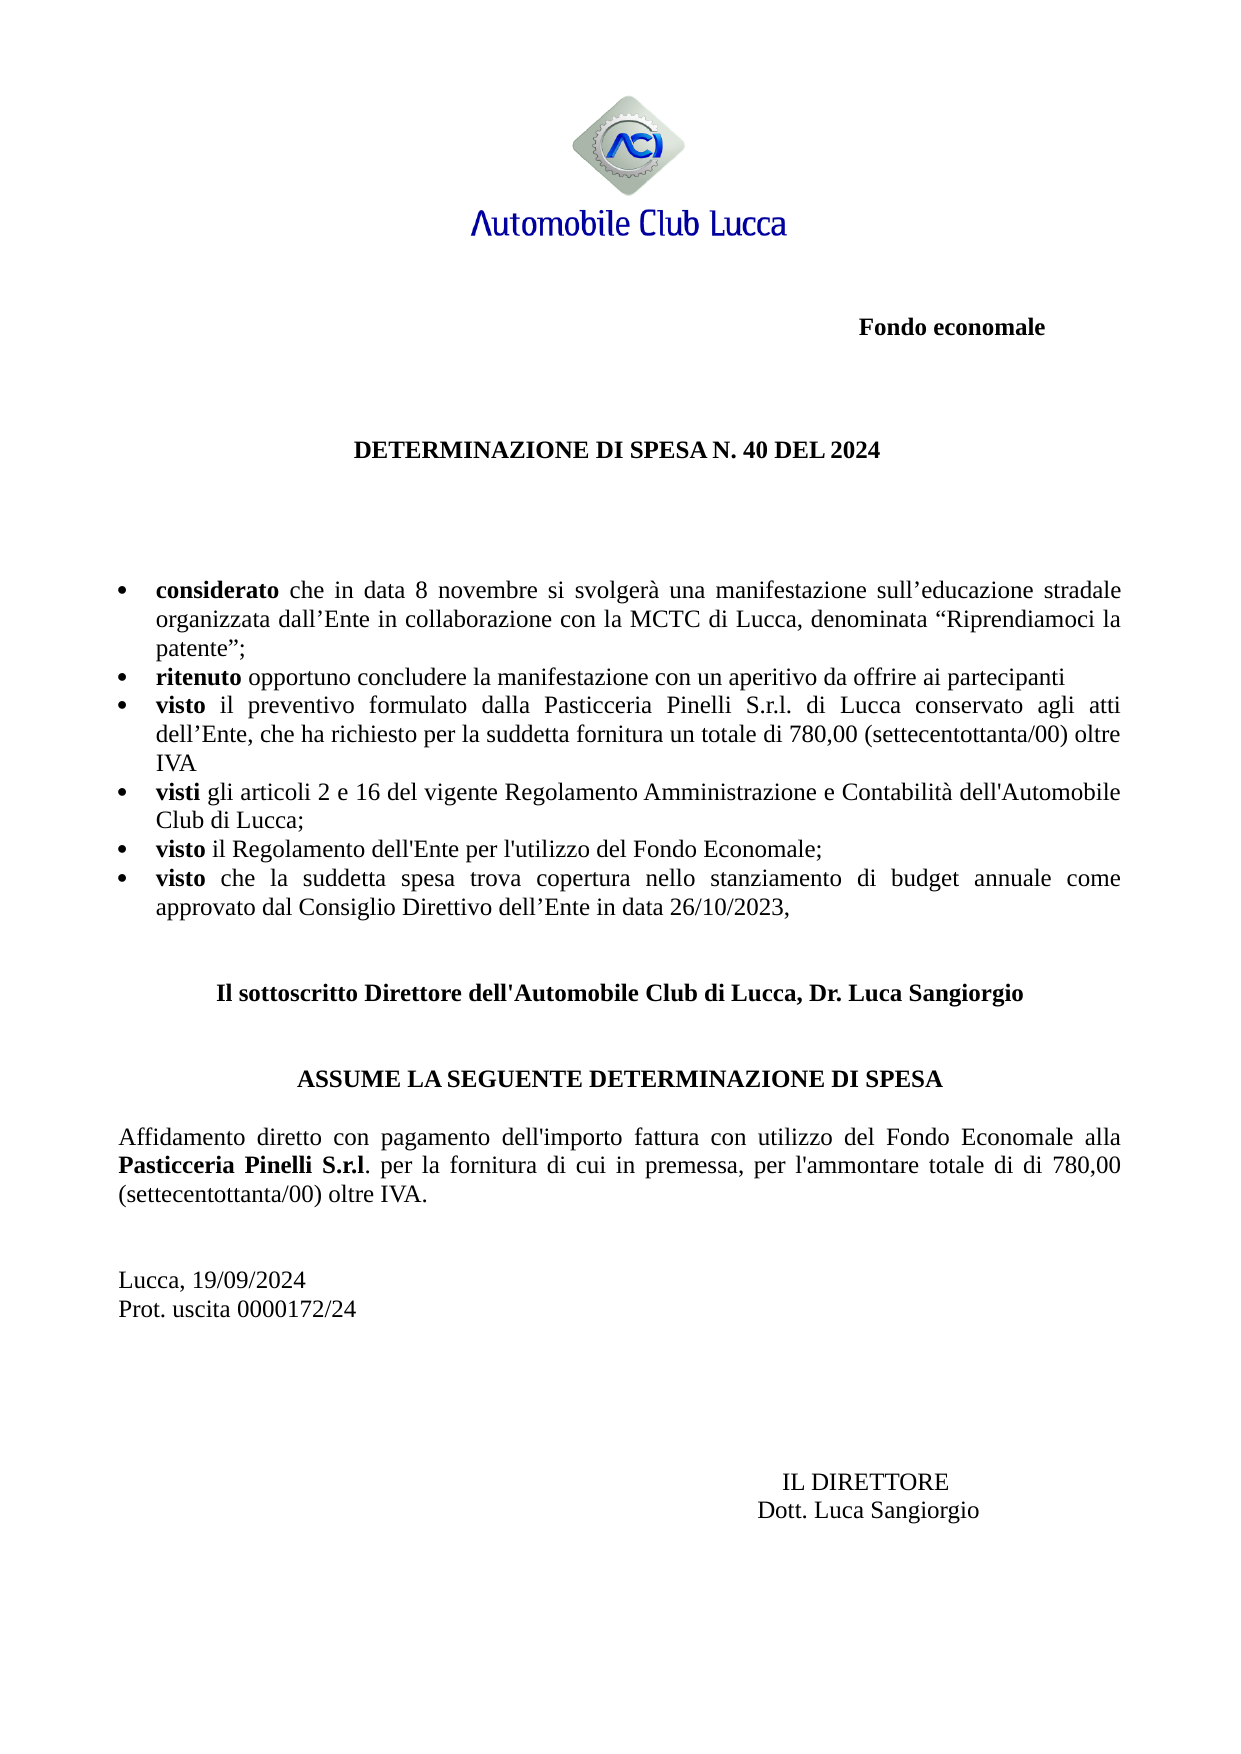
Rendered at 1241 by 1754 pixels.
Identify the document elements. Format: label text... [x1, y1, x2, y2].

text Affidamento diretto con pagamento dell'importo fattura con utilizzo del Fondo Economale alla Pasticceria Pinelli S.r.l. per la fornitura di cui in premessa, per l'ammontare totale di di 780,00 (settecentottanta/00) oltre IVA. [118, 1122, 1122, 1208]
list visto che la suddetta spesa trova copertura nello stanziamento di budget annuale come approvato dal Consiglio Direttivo dell’Ente in data 26/10/2023, [118, 863, 1122, 921]
text IL DIRETTORE [118, 1467, 1122, 1496]
list visti gli articoli 2 e 16 del vigente Regolamento Amministrazione e Contabilità dell'Automobile Club di Lucca; [118, 777, 1122, 834]
list ritenuto opportuno concludere la manifestazione con un aperitivo da offrire ai partecipanti [118, 662, 1122, 691]
subtitle ASSUME LA SEGUENTE DETERMINAZIONE DI SPESA [118, 1064, 1122, 1093]
text Il sottoscritto Direttore dell'Automobile Club di Lucca, Dr. Luca Sangiorgio [118, 978, 1122, 1007]
text DETERMINAZIONE DI SPESA N. 40 DEL 2024 [118, 436, 1122, 464]
text Prot. uscita 0000172/24 [118, 1294, 1122, 1323]
list considerato che in data 8 novembre si svolgerà una manifestazione sull’educazione stradale organizzata dall’Ente in collaborazione con la MCTC di Lucca, denominata “Riprendiamoci la patente”; [118, 576, 1122, 662]
text Lucca, 19/09/2024 [118, 1266, 1122, 1294]
list visto il preventivo formulato dalla Pasticceria Pinelli S.r.l. di Lucca conservato agli atti dell’Ente, che ha richiesto per la suddetta fornitura un totale di 780,00 (settecentottanta/00) oltre IVA [118, 691, 1122, 777]
list visto il Regolamento dell'Ente per l'utilizzo del Fondo Economale; [118, 834, 1122, 863]
text Dott. Luca Sangiorgio [118, 1496, 1122, 1524]
text Fondo economale [118, 312, 1122, 341]
